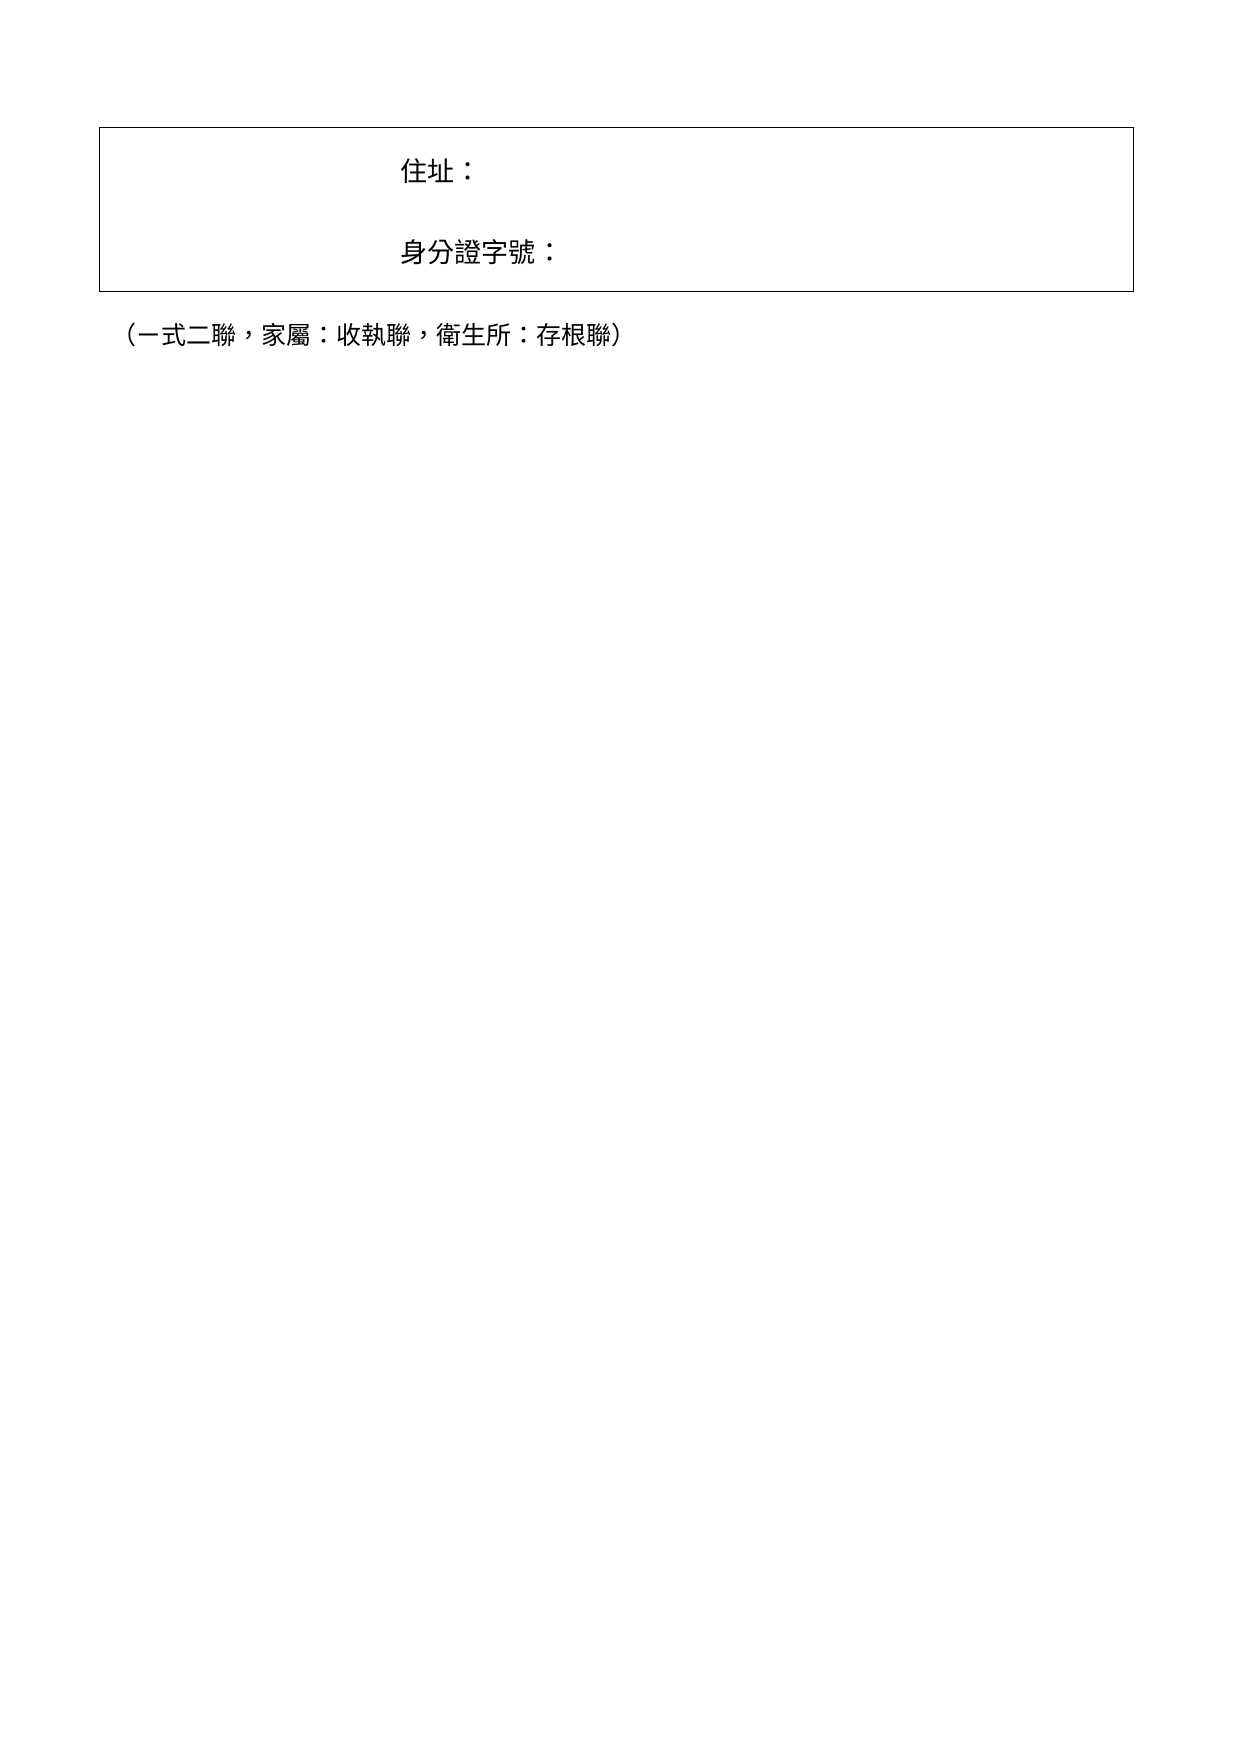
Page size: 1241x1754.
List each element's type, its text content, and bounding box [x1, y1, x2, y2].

table_cell 住址： 身分證字號： [100, 128, 1133, 291]
text （ㄧ式二聯，家屬：收執聯，衛生所：存根聯） [59, 292, 1181, 354]
